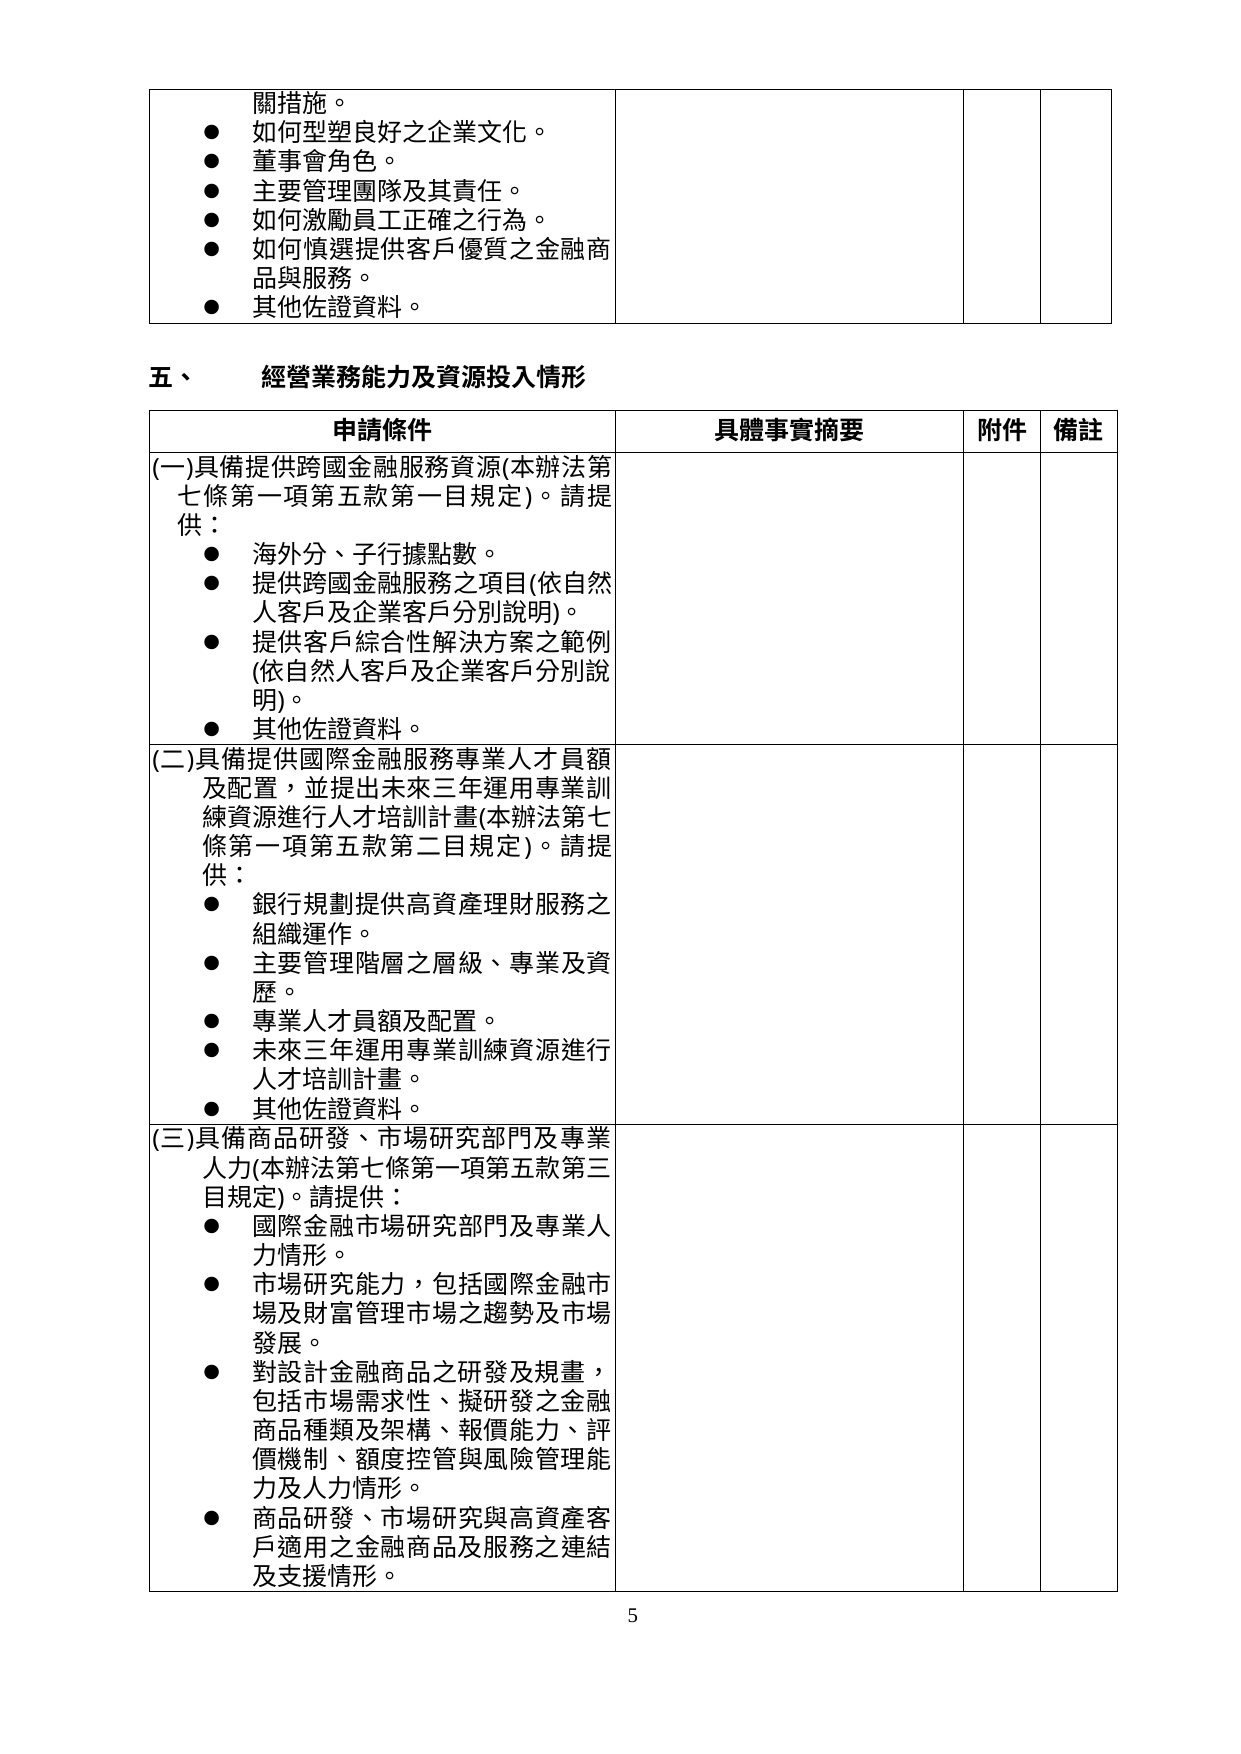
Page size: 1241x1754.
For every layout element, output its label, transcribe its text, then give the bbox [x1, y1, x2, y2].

table_cell [964, 90, 1040, 322]
table_header 備註 [1041, 411, 1117, 452]
table_cell 提供佐證說明董事會及高階管理人員有效執行公司治理，並採取措施重視風險管理文化之有效性(本辦法第七條第一項第四款第三目規定)。請提供： 公司治理外部評鑑實績，可包含所屬金控評鑑結果。 推動公司治理具體成效。 促進風險管理文化之有效性之相關措施。 如何型塑良好之企業文化。 董事會角色。 主要管理團隊及其責任。 如何激勵員工正確之行為。 如何慎選提供客戶優質之金融商品與服務。 其他佐證資料。 [150, 90, 615, 322]
table_cell [1041, 453, 1117, 744]
table_header 具體事實摘要 [616, 411, 963, 452]
table_cell [616, 745, 963, 1124]
table_cell [964, 453, 1040, 744]
list 經營業務能力及資源投入情形 [148, 357, 1078, 393]
table_cell [616, 90, 963, 322]
table_cell (二)具備提供國際金融服務專業人才員額及配置，並提出未來三年運用專業訓練資源進行人才培訓計畫(本辦法第七條第一項第五款第二目規定)。請提供： 銀行規劃提供高資產理財服務之組織運作。 主要管理階層之層級、專業及資歷。 專業人才員額及配置。 未來三年運用專業訓練資源進行人才培訓計畫。 其他佐證資料。 [150, 745, 615, 1124]
table_cell [1041, 1125, 1117, 1591]
table_cell [616, 453, 963, 744]
table_cell [1041, 745, 1117, 1124]
table_cell (三)具備商品研發、市場研究部門及專業人力(本辦法第七條第一項第五款第三目規定)。請提供： 國際金融市場研究部門及專業人力情形。 市場研究能力，包括國際金融市場及財富管理市場之趨勢及市場發展。 對設計金融商品之研發及規畫，包括市場需求性、擬研發之金融商品種類及架構、報價能力、評價機制、額度控管與風險管理能力及人力情形。 商品研發、市場研究與高資產客戶適用之金融商品及服務之連結及支援情形。 其他佐證資料。 [150, 1125, 615, 1591]
table_cell [1041, 90, 1111, 322]
table_header 申請條件 [150, 411, 615, 452]
table_header 附件 [964, 411, 1040, 452]
table_cell (一)具備提供跨國金融服務資源(本辦法第七條第一項第五款第一目規定)。請提供： 海外分、子行據點數。 提供跨國金融服務之項目(依自然人客戶及企業客戶分別說明)。 提供客戶綜合性解決方案之範例(依自然人客戶及企業客戶分別說明)。 其他佐證資料。 [150, 453, 615, 744]
table_cell [964, 1125, 1040, 1591]
table_cell [964, 745, 1040, 1124]
table_cell [616, 1125, 963, 1591]
